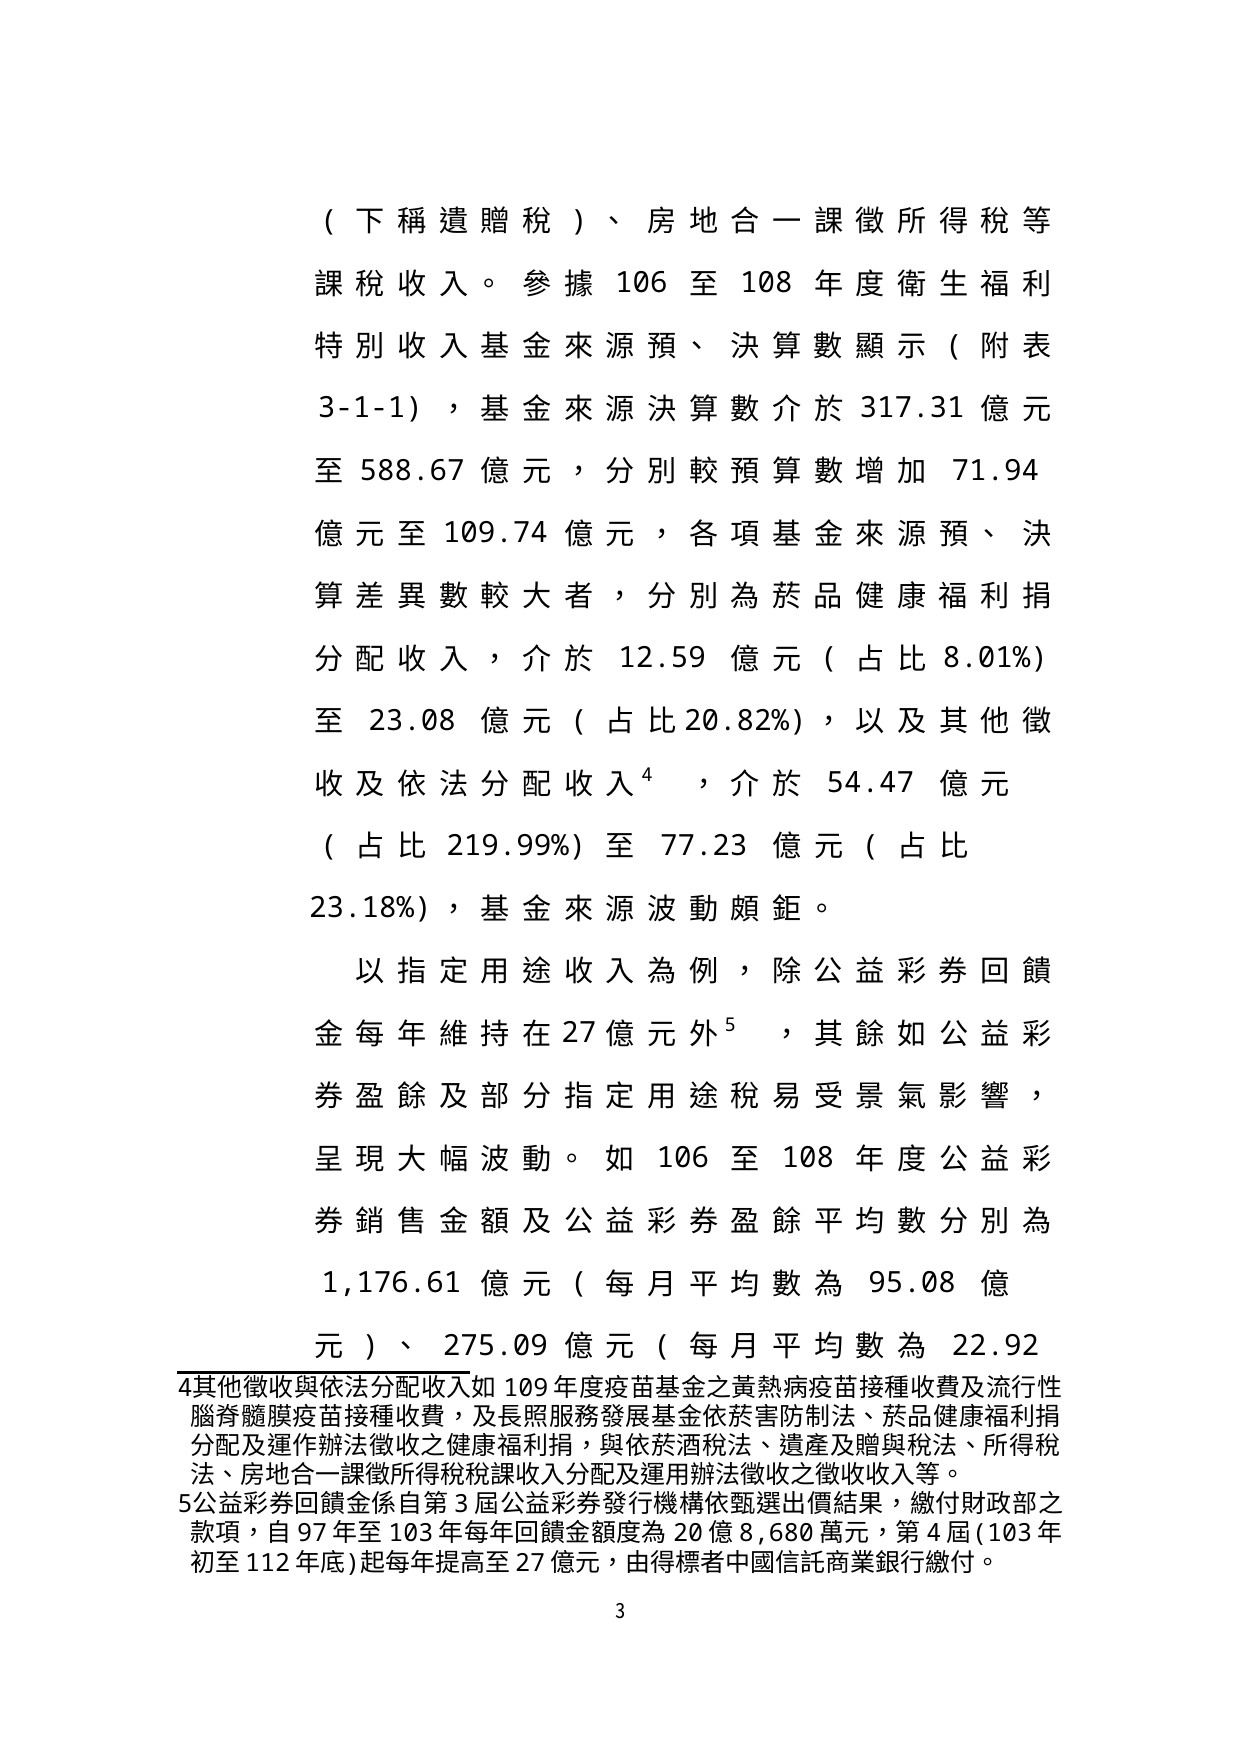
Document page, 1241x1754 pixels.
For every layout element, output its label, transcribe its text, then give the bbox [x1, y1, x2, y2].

text (下稱遺贈稅)、房地合一課徵所得稅等課稅收入。參據106至108年度衛生福利特別收入基金來源預、決算數顯示(附表3-1-1)，基金來源決算數介於317.31億元至588.67億元，分別較預算數增加71.94億元至109.74億元，各項基金來源預、決算差異數較大者，分別為菸品健康福利捐分配收入，介於12.59億元(占比8.01%)至23.08億元(占比20.82%)，以及其他徵收及依法分配收入，介於54.47億元(占比219.99%)至77.23億元(占比23.18%)，基金來源波動頗鉅。 [271, 177, 1058, 927]
text 公益彩券回饋金係自第3屆公益彩券發行機構依甄選出價結果，繳付財政部之款項，自97年至103年每年回饋金額度為20億8,680萬元，第4屆(103年初至112年底)起每年提高至27億元，由得標者中國信託商業銀行繳付。 [177, 1489, 1063, 1577]
text 以指定用途收入為例，除公益彩券回饋金每年維持在27億元外，其餘如公益彩券盈餘及部分指定用途稅易受景氣影響，呈現大幅波動。如106至108年度公益彩券銷售金額及公益彩券盈餘平均數分別為1,176.61億元(每月平均數為95.08億元)、275.09億元(每月平均數為22.92億元)，惟109年1月起受新冠肺炎影響，公益彩券銷售金額逐月減少，由1月之102.67億元降至5月之75.56億元，低於106至108年度每月平均數95.08億元，公益彩券盈餘亦由27.02億元下降至19.57億元，亦低於106至108年度每月平均數22.92億元，預計109年度公益彩券銷售金額及盈餘將較以前年度萎縮，短期間難以回升。此外，近年菸品健康福利捐徵收淨額亦呈下降趨勢，如108年度徵收淨額為277.21億元，較106至108年度平均數293.62億元減少16.41億元(詳附表3-1-2)。 [271, 927, 1058, 1365]
text 其他徵收與依法分配收入如109年度疫苗基金之黃熱病疫苗接種收費及流行性腦脊髓膜疫苗接種收費，及長照服務發展基金依菸害防制法、菸品健康福利捐分配及運作辦法徵收之健康福利捐，與依菸酒稅法、遺產及贈與稅法、所得稅法、房地合一課徵所得稅稅課收入分配及運用辦法徵收之徵收收入等。 [177, 1373, 1063, 1489]
